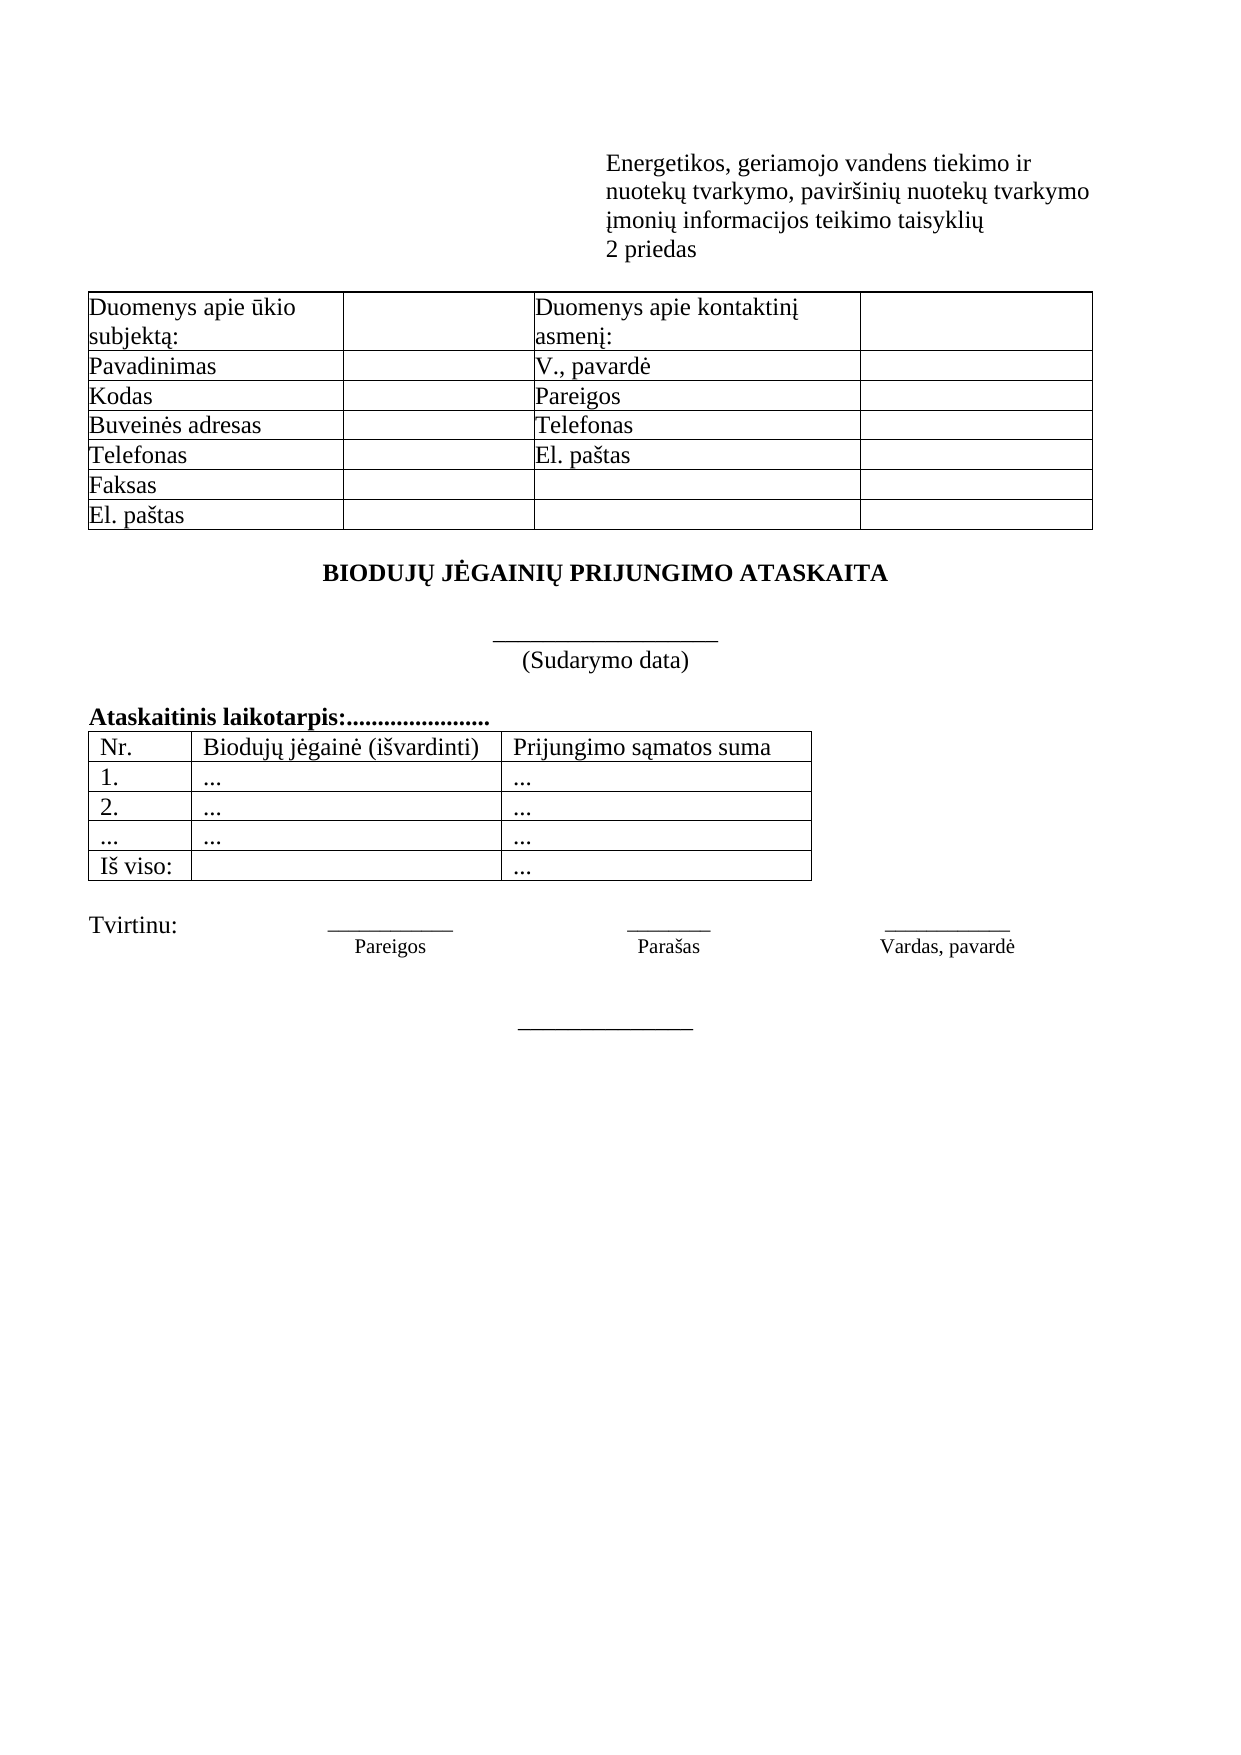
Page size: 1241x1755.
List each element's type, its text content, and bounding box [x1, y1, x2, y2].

table_header [861, 293, 1092, 350]
table_cell ... [89, 821, 191, 850]
table_cell [344, 440, 534, 469]
text Ataskaitinis laikotarpis:....................... [89, 702, 1122, 731]
table_cell ... [502, 762, 811, 791]
table_cell El. paštas [535, 440, 860, 469]
table_cell [344, 351, 534, 380]
table_header [344, 293, 534, 350]
text 2 priedas [606, 234, 1122, 263]
table_cell [344, 470, 534, 499]
table_cell Kodas [89, 381, 343, 409]
table_header Duomenys apie ūkio subjektą: [89, 293, 343, 350]
text Energetikos, geriamojo vandens tiekimo ir [606, 148, 1122, 176]
text ______________ [89, 1004, 1122, 1033]
table_cell [192, 851, 501, 880]
table_header Tvirtinu: [89, 910, 245, 976]
text įmonių informacijos teikimo taisyklių [606, 205, 1122, 234]
table_header Nr. [89, 732, 191, 761]
table_cell [861, 440, 1092, 469]
table_cell ... [502, 851, 811, 880]
table_cell Pareigos [535, 381, 860, 409]
table_cell [344, 411, 534, 439]
table_cell ... [192, 792, 501, 820]
table_cell 1. [89, 762, 191, 791]
text __________________ [89, 616, 1122, 645]
table_cell 2. [89, 792, 191, 820]
text (Sudarymo data) [89, 645, 1122, 673]
table_header ________ Parašas [536, 910, 802, 976]
table_cell Telefonas [535, 411, 860, 439]
table_header Prijungimo sąmatos suma [502, 732, 811, 761]
table_cell ... [502, 792, 811, 820]
table_cell Faksas [89, 470, 343, 499]
table_cell [535, 500, 860, 529]
table_cell [344, 500, 534, 529]
table_cell [861, 351, 1092, 380]
table_cell [535, 470, 860, 499]
table_header Duomenys apie kontaktinį asmenį: [535, 293, 860, 350]
table_cell Telefonas [89, 440, 343, 469]
table_cell ... [192, 762, 501, 791]
table_cell [861, 411, 1092, 439]
table_cell ... [502, 821, 811, 850]
table_cell [861, 500, 1092, 529]
text nuotekų tvarkymo, paviršinių nuotekų tvarkymo [606, 176, 1122, 205]
table_header Biodujų jėgainė (išvardinti) [192, 732, 501, 761]
text BIODUJŲ JĖGAINIŲ PRIJUNGIMO ATASKAITA [89, 558, 1122, 587]
table_cell El. paštas [89, 500, 343, 529]
table_header ____________ Vardas, pavardė [802, 910, 1092, 976]
table_cell Pavadinimas [89, 351, 343, 380]
table_cell ... [192, 821, 501, 850]
table_cell Iš viso: [89, 851, 191, 880]
table_cell [861, 381, 1092, 409]
table_cell [344, 381, 534, 409]
table_header ____________ Pareigos [245, 910, 536, 976]
table_cell Buveinės adresas [89, 411, 343, 439]
table_cell V., pavardė [535, 351, 860, 380]
table_cell [861, 470, 1092, 499]
